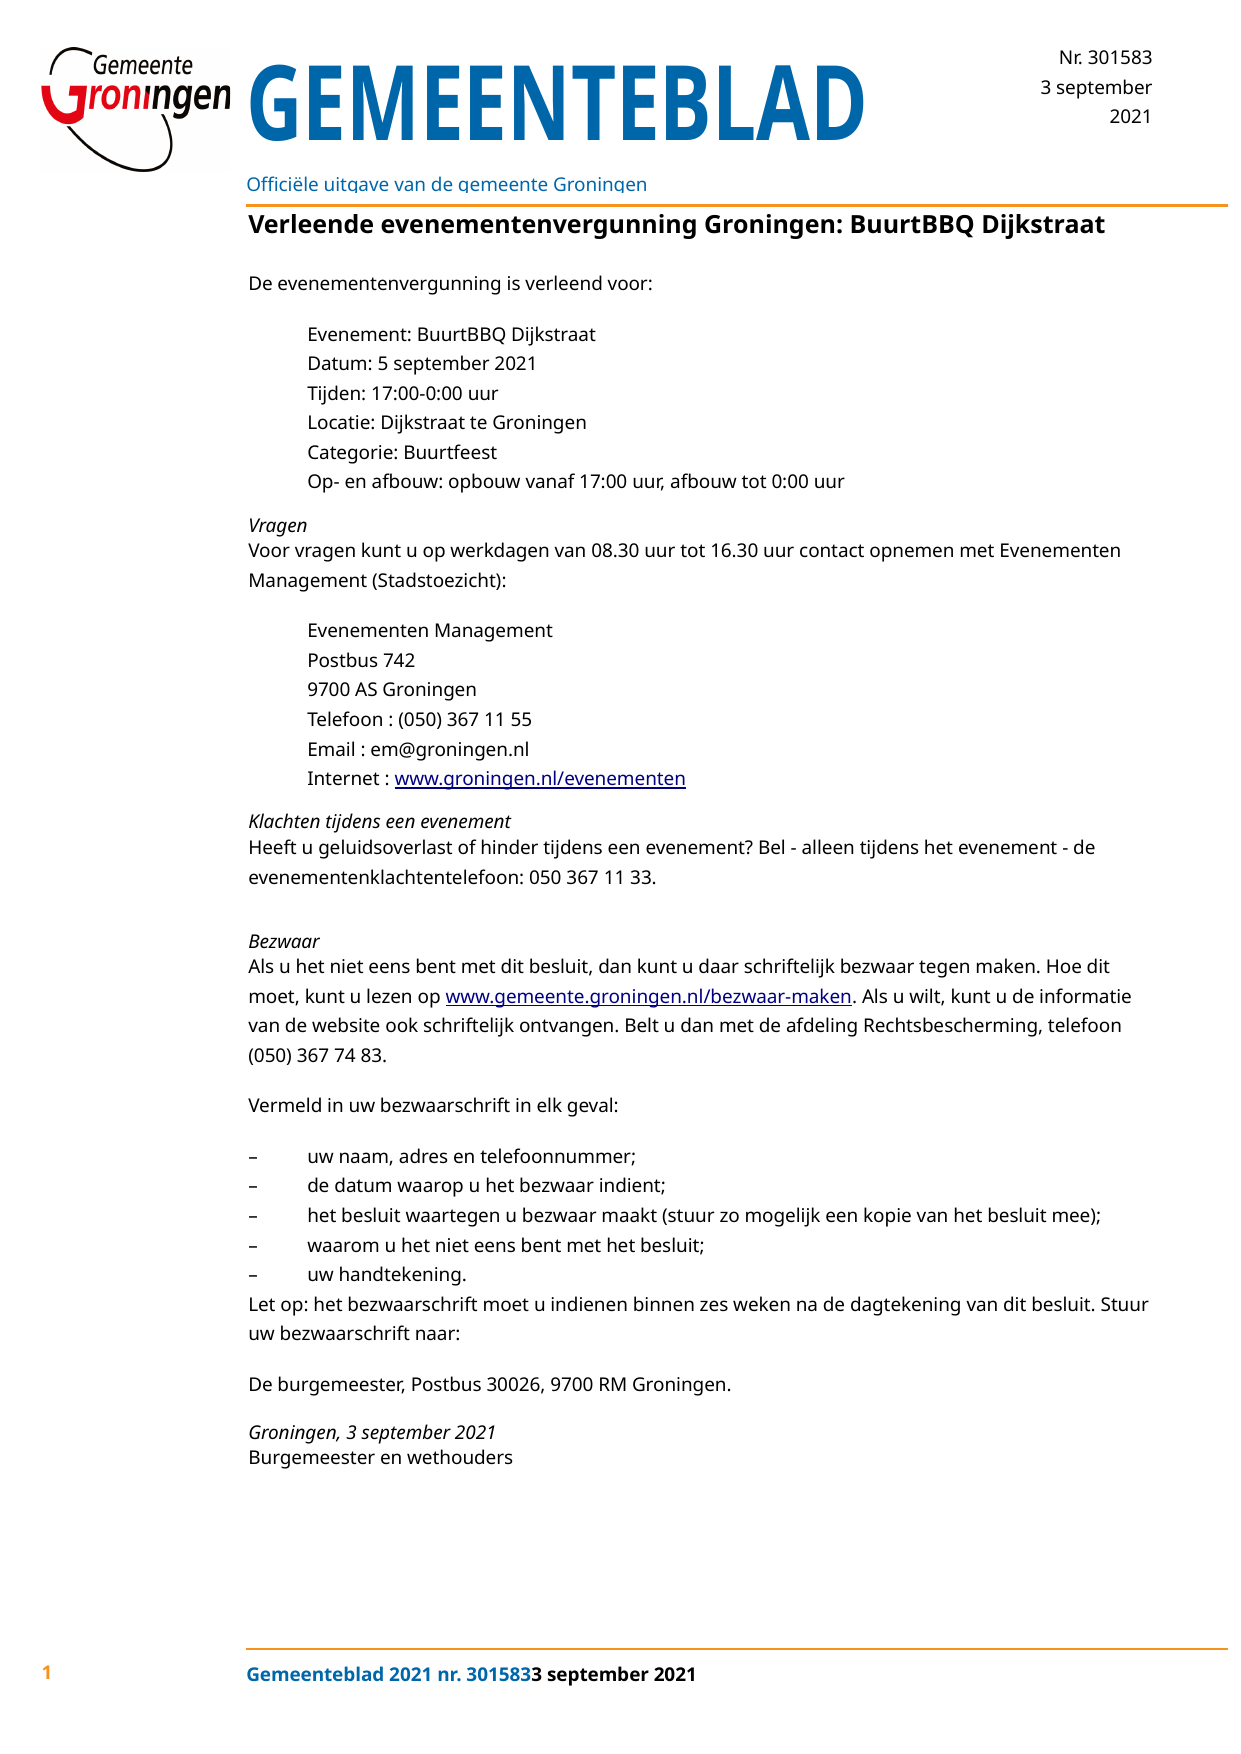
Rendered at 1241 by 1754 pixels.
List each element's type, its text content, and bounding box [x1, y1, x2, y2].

text Bezwaar [248, 928, 1152, 953]
text De evenementenvergunning is verleend voor: [248, 270, 1152, 296]
list uw naam, adres en telefoonnummer; [248, 1143, 1152, 1169]
text Verleende evenementenvergunning Groningen: BuurtBBQ Dijkstraat [248, 207, 1152, 241]
list Locatie: Dijkstraat te Groningen [248, 409, 1152, 435]
text Let op: het bezwaarschrift moet u indienen binnen zes weken na de dagtekening van dit besluit. Stuur uw bezwaarschrift naar: [248, 1291, 1152, 1346]
list Categorie: Buurtfeest [248, 439, 1152, 465]
list Email : em@groningen.nl [248, 736, 1152, 762]
text Groningen, 3 september 2021 [248, 1419, 1152, 1444]
text Als u het niet eens bent met dit besluit, dan kunt u daar schriftelijk bezwaar tegen maken. Hoe dit moet, kunt u lezen op www.gemeente.groningen.nl/bezwaar-maken. Als u wilt, kunt u de informatie van de website ook schriftelijk ontvangen. Belt u dan met de afdeling Rechtsbescherming, telefoon (050) 367 74 83. [248, 953, 1152, 1068]
text Vragen [248, 512, 1152, 537]
list Op- en afbouw: opbouw vanaf 17:00 uur, afbouw tot 0:00 uur [248, 469, 1152, 494]
text De burgemeester, Postbus 30026, 9700 RM Groningen. [248, 1371, 1152, 1397]
list waarom u het niet eens bent met het besluit; [248, 1232, 1152, 1258]
text Heeft u geluidsoverlast of hinder tijdens een evenement? Bel - alleen tijdens het evenement - de evenementenklachtentelefoon: 050 367 11 33. [248, 834, 1152, 889]
list Datum: 5 september 2021 [248, 350, 1152, 376]
list de datum waarop u het bezwaar indient; [248, 1173, 1152, 1198]
list Internet : www.groningen.nl/evenementen [248, 765, 1152, 791]
list Postbus 742 [248, 647, 1152, 673]
picture [41, 47, 231, 172]
list het besluit waartegen u bezwaar maakt (stuur zo mogelijk een kopie van het besluit mee); [248, 1202, 1152, 1228]
list Tijden: 17:00-0:00 uur [248, 380, 1152, 406]
list Evenement: BuurtBBQ Dijkstraat [248, 321, 1152, 346]
list uw handtekening. [248, 1261, 1152, 1287]
text Klachten tijdens een evenement [248, 808, 1152, 834]
text Voor vragen kunt u op werkdagen van 08.30 uur tot 16.30 uur contact opnemen met Evenementen Management (Stadstoezicht): [248, 537, 1152, 593]
list Telefoon : (050) 367 11 55 [248, 706, 1152, 732]
list Evenementen Management [248, 617, 1152, 643]
text Burgemeester en wethouders [248, 1444, 1152, 1470]
list 9700 AS Groningen [248, 677, 1152, 702]
text Vermeld in uw bezwaarschrift in elk geval: [248, 1093, 1152, 1118]
